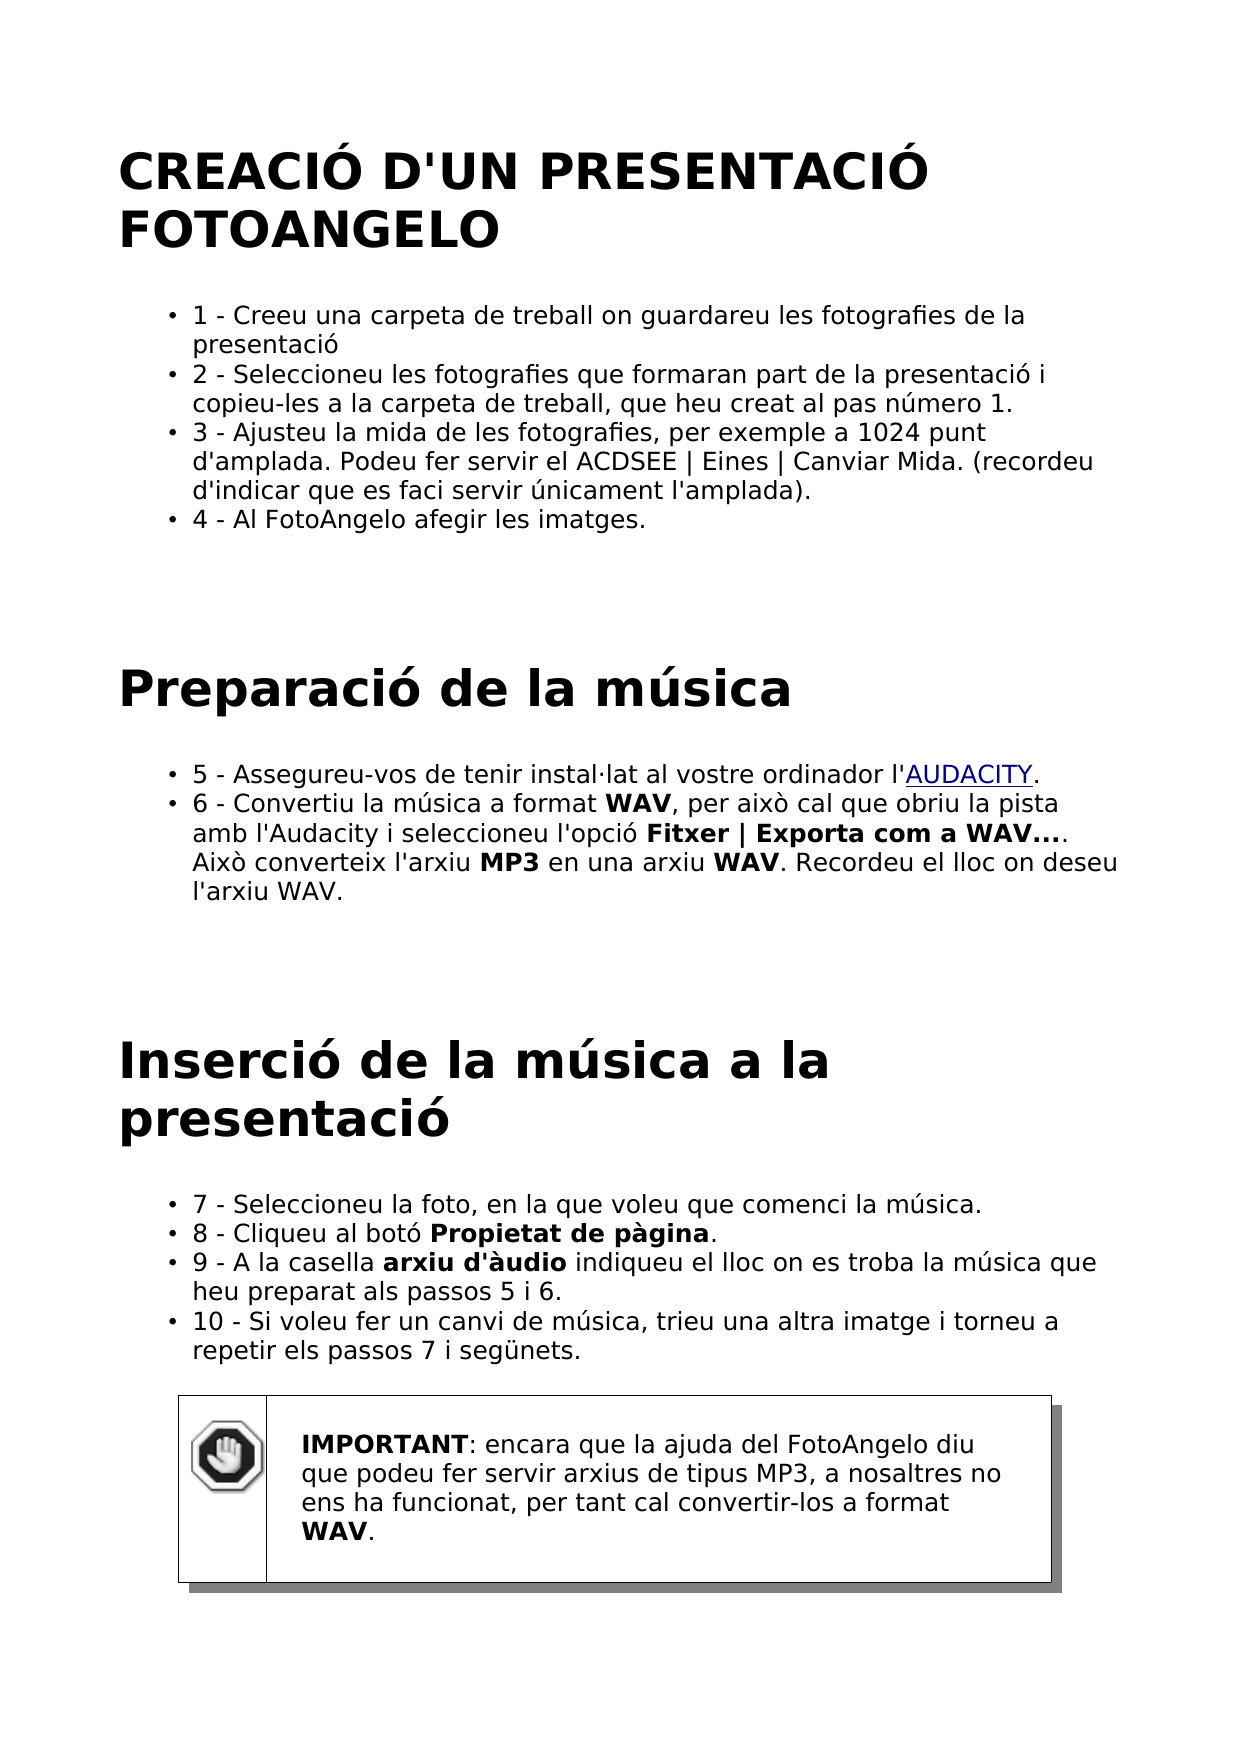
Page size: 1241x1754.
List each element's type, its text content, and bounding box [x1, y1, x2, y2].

list 1 - Creeu una carpeta de treball on guardareu les fotografies de la presentació [177, 302, 1122, 360]
list 2 - Seleccioneu les fotografies que formaran part de la presentació i copieu-les a la carpeta de treball, que heu creat al pas número 1. [177, 360, 1122, 418]
list 10 - Si voleu fer un canvi de música, trieu una altra imatge i torneu a repetir els passos 7 i segünets. [177, 1307, 1122, 1365]
list 9 - A la casella arxiu d'àudio indiqueu el lloc on es troba la música que heu preparat als passos 5 i 6. [177, 1248, 1122, 1307]
subtitle Inserció de la música a la presentació [118, 1032, 1122, 1148]
table_header [179, 1396, 266, 1582]
list 3 - Ajusteu la mida de les fotografies, per exemple a 1024 punt d'amplada. Podeu fer servir el ACDSEE | Eines | Canviar Mida. (recordeu d'indicar que es faci servir únicament l'amplada). [177, 418, 1122, 506]
table_header IMPORTANT: encara que la ajuda del FotoAngelo diu que podeu fer servir arxius de tipus MP3, a nosaltres no ens ha funcionat, per tant cal convertir-los a format WAV. [267, 1396, 1051, 1582]
list 7 - Seleccioneu la foto, en la que voleu que comenci la música. [177, 1190, 1122, 1219]
subtitle Preparació de la música [118, 660, 1122, 718]
picture [190, 1418, 266, 1494]
list 6 - Convertiu la música a format WAV, per això cal que obriu la pista amb l'Audacity i seleccioneu l'opció Fitxer | Exporta com a WAV.... Això converteix l'arxiu MP3 en una arxiu WAV. Recordeu el lloc on deseu l'arxiu WAV. [177, 789, 1122, 906]
list 8 - Cliqueu al botó Propietat de pàgina. [177, 1219, 1122, 1248]
list 5 - Assegureu-vos de tenir instal·lat al vostre ordinador l'AUDACITY. [177, 760, 1122, 789]
subtitle CREACIÓ D'UN PRESENTACIÓ FOTOANGELO [118, 143, 1122, 259]
list 4 - Al FotoAngelo afegir les imatges. [177, 506, 1122, 535]
